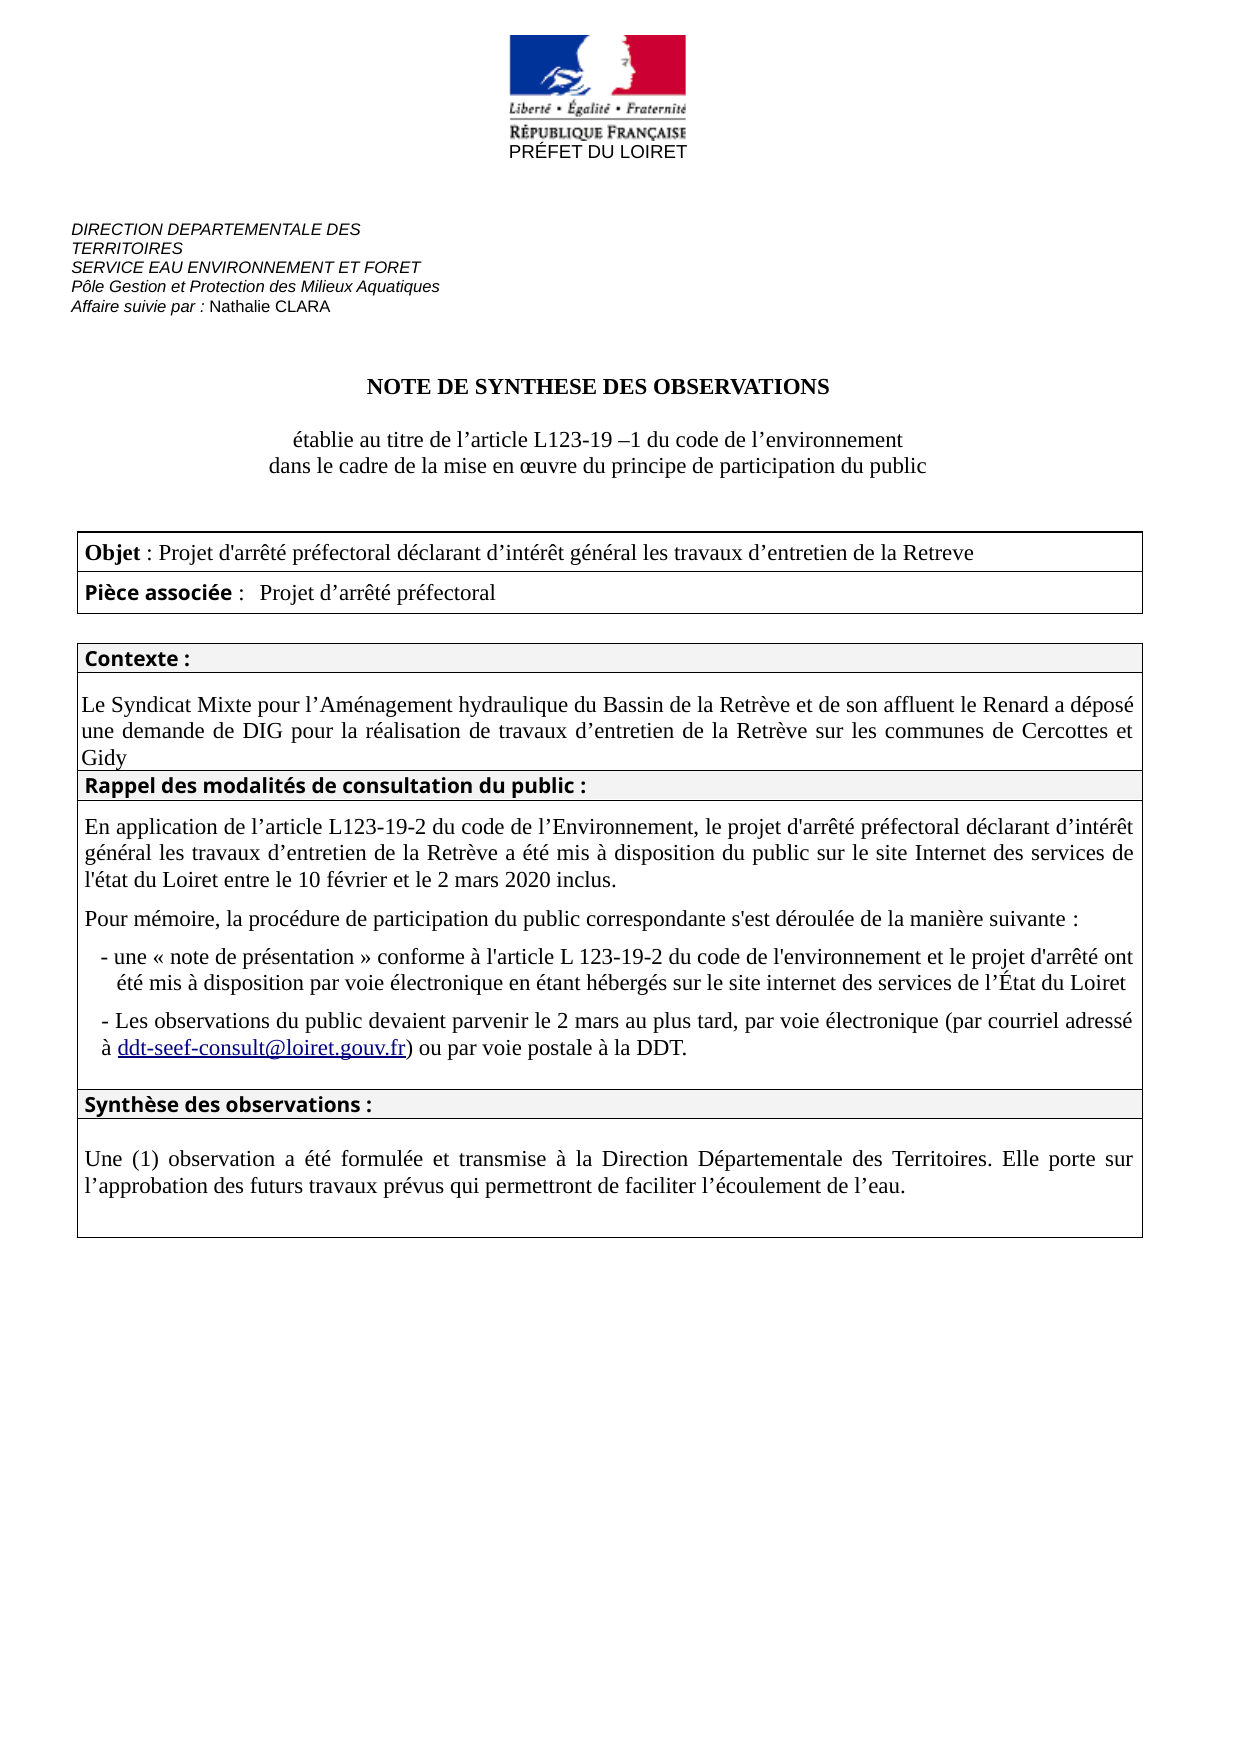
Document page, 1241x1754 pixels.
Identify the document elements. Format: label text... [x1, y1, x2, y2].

table_cell Une (1) observation a été formulée et transmise à la Direction Départementale des Territoires. Elle porte sur l’approbation des futurs travaux prévus qui permettront de faciliter l’écoulement de l’eau. [78, 1119, 1142, 1237]
table_header DIRECTION DEPARTEMENTALE DES TERRITOIRES SERVICE EAU ENVIRONNEMENT ET FORET Pôle Gestion et Protection des Milieux Aquatiques Affaire suivie par : Nathalie CLARA [64, 214, 580, 329]
table_cell Contexte : [78, 644, 1142, 672]
table_cell Rappel des modalités de consultation du public : [78, 771, 1142, 799]
text PRÉFET DU LOIRET [88, 59, 1108, 162]
table_cell [1139, 614, 1143, 643]
table_cell Le Syndicat Mixte pour l’Aménagement hydraulique du Bassin de la Retrève et de son affluent le Renard a déposé une demande de DIG pour la réalisation de travaux d’entretien de la Retrève sur les communes de Cercottes et Gidy [78, 673, 1142, 770]
text établie au titre de l’article L123-19 –1 du code de l’environnement [88, 426, 1108, 452]
text dans le cadre de la mise en œuvre du principe de participation du public [88, 452, 1108, 479]
table_header Objet : Projet d'arrêté préfectoral déclarant d’intérêt général les travaux d’entretien de la Retreve [78, 533, 1142, 571]
text NOTE DE SYNTHESE DES OBSERVATIONS [88, 373, 1108, 399]
table_cell Pièce associée : Projet d’arrêté préfectoral [78, 572, 1142, 613]
table_cell [77, 614, 1134, 643]
table_cell Synthèse des observations : [78, 1090, 1142, 1118]
table_cell [1134, 614, 1138, 643]
table_cell En application de l’article L123-19-2 du code de l’Environnement, le projet d'arrêté préfectoral déclarant d’intérêt général les travaux d’entretien de la Retrève a été mis à disposition du public sur le site Internet des services de l'état du Loiret entre le 10 février et le 2 mars 2020 inclus. Pour mémoire, la procédure de participation du public correspondante s'est déroulée de la manière suivante : - une « note de présentation » conforme à l'article L 123-19-2 du code de l'environnement et le projet d'arrêté ont été mis à disposition par voie électronique en étant hébergés sur le site internet des services de l’État du Loiret - Les observations du public devaient parvenir le 2 mars au plus tard, par voie électronique (par courriel adressé à ddt-seef-consult@loiret.gouv.fr) ou par voie postale à la DDT. [78, 801, 1142, 1089]
picture [509, 35, 686, 141]
